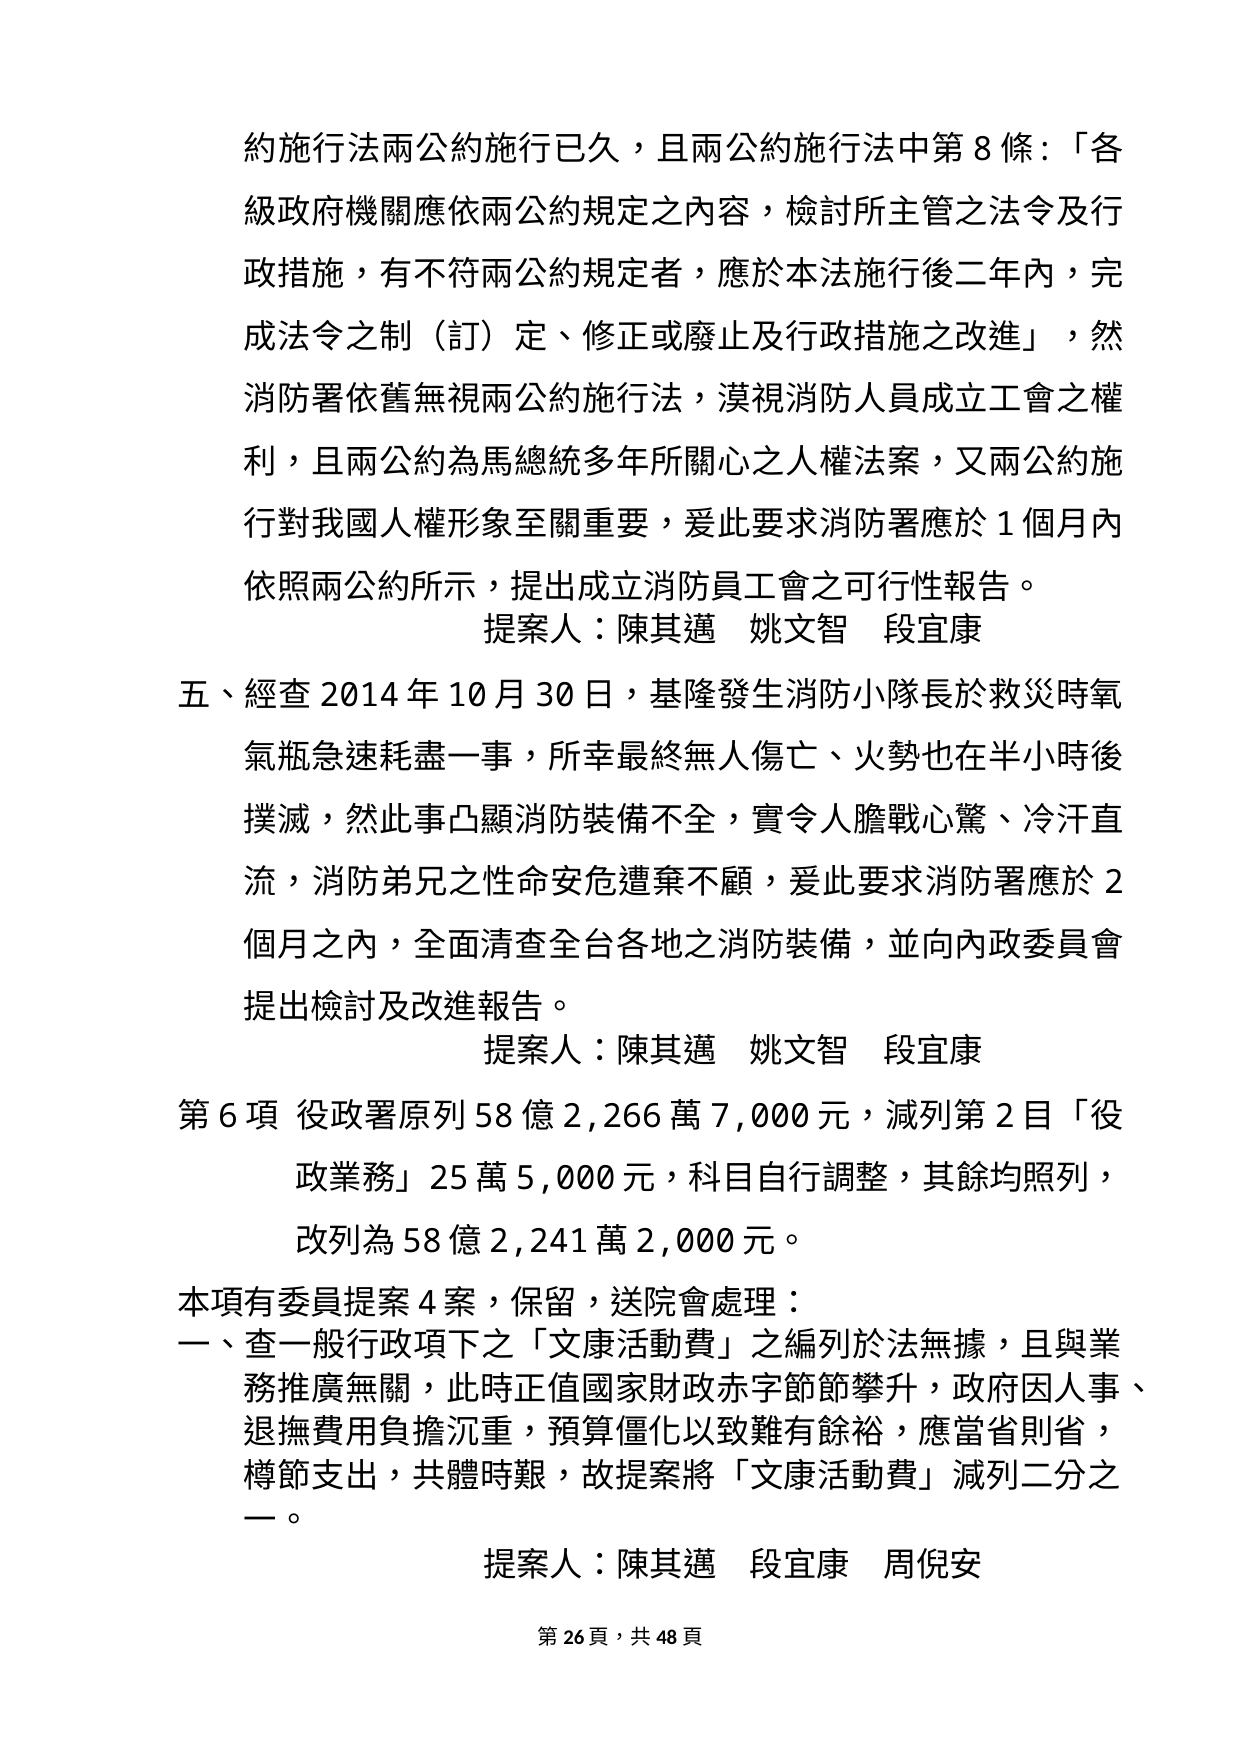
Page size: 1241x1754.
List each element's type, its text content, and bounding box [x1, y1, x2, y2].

text 第6項 役政署原列58億2,266萬7,000元，減列第2目「役政業務」25萬5,000元，科目自行調整，其餘均照列，改列為58億2,241萬2,000元。 [177, 1071, 1123, 1259]
text 本項有委員提案4案，保留，送院會處理： [148, 1259, 1122, 1321]
text 一、查一般行政項下之「文康活動費」之編列於法無據，且與業務推廣無關，此時正值國家財政赤字節節攀升，政府因人事、退撫費用負擔沉重，預算僵化以致難有餘裕，應當省則省，樽節支出，共體時艱，故提案將「文康活動費」減列二分之一。 [177, 1321, 1122, 1540]
text 五、經查2014年10月30日，基隆發生消防小隊長於救災時氧氣瓶急速耗盡一事，所幸最終無人傷亡、火勢也在半小時後撲滅，然此事凸顯消防裝備不全，實令人膽戰心驚、冷汗直流，消防弟兄之性命安危遭棄不顧，爰此要求消防署應於2個月之內，全面清查全台各地之消防裝備，並向內政委員會提出檢討及改進報告。 [177, 650, 1123, 1025]
text 提案人：陳其邁 段宜康 周倪安 [133, 1540, 1122, 1586]
text 提案人：陳其邁 姚文智 段宜康 [133, 1025, 1122, 1071]
text 約施行法兩公約施行已久，且兩公約施行法中第8條:「各級政府機關應依兩公約規定之內容，檢討所主管之法令及行政措施，有不符兩公約規定者，應於本法施行後二年內，完成法令之制（訂）定、修正或廢止及行政措施之改進」，然消防署依舊無視兩公約施行法，漠視消防人員成立工會之權利，且兩公約為馬總統多年所關心之人權法案，又兩公約施行對我國人權形象至關重要，爰此要求消防署應於1個月內依照兩公約所示，提出成立消防員工會之可行性報告。 [177, 104, 1123, 604]
text 提案人：陳其邁 姚文智 段宜康 [133, 604, 1122, 650]
